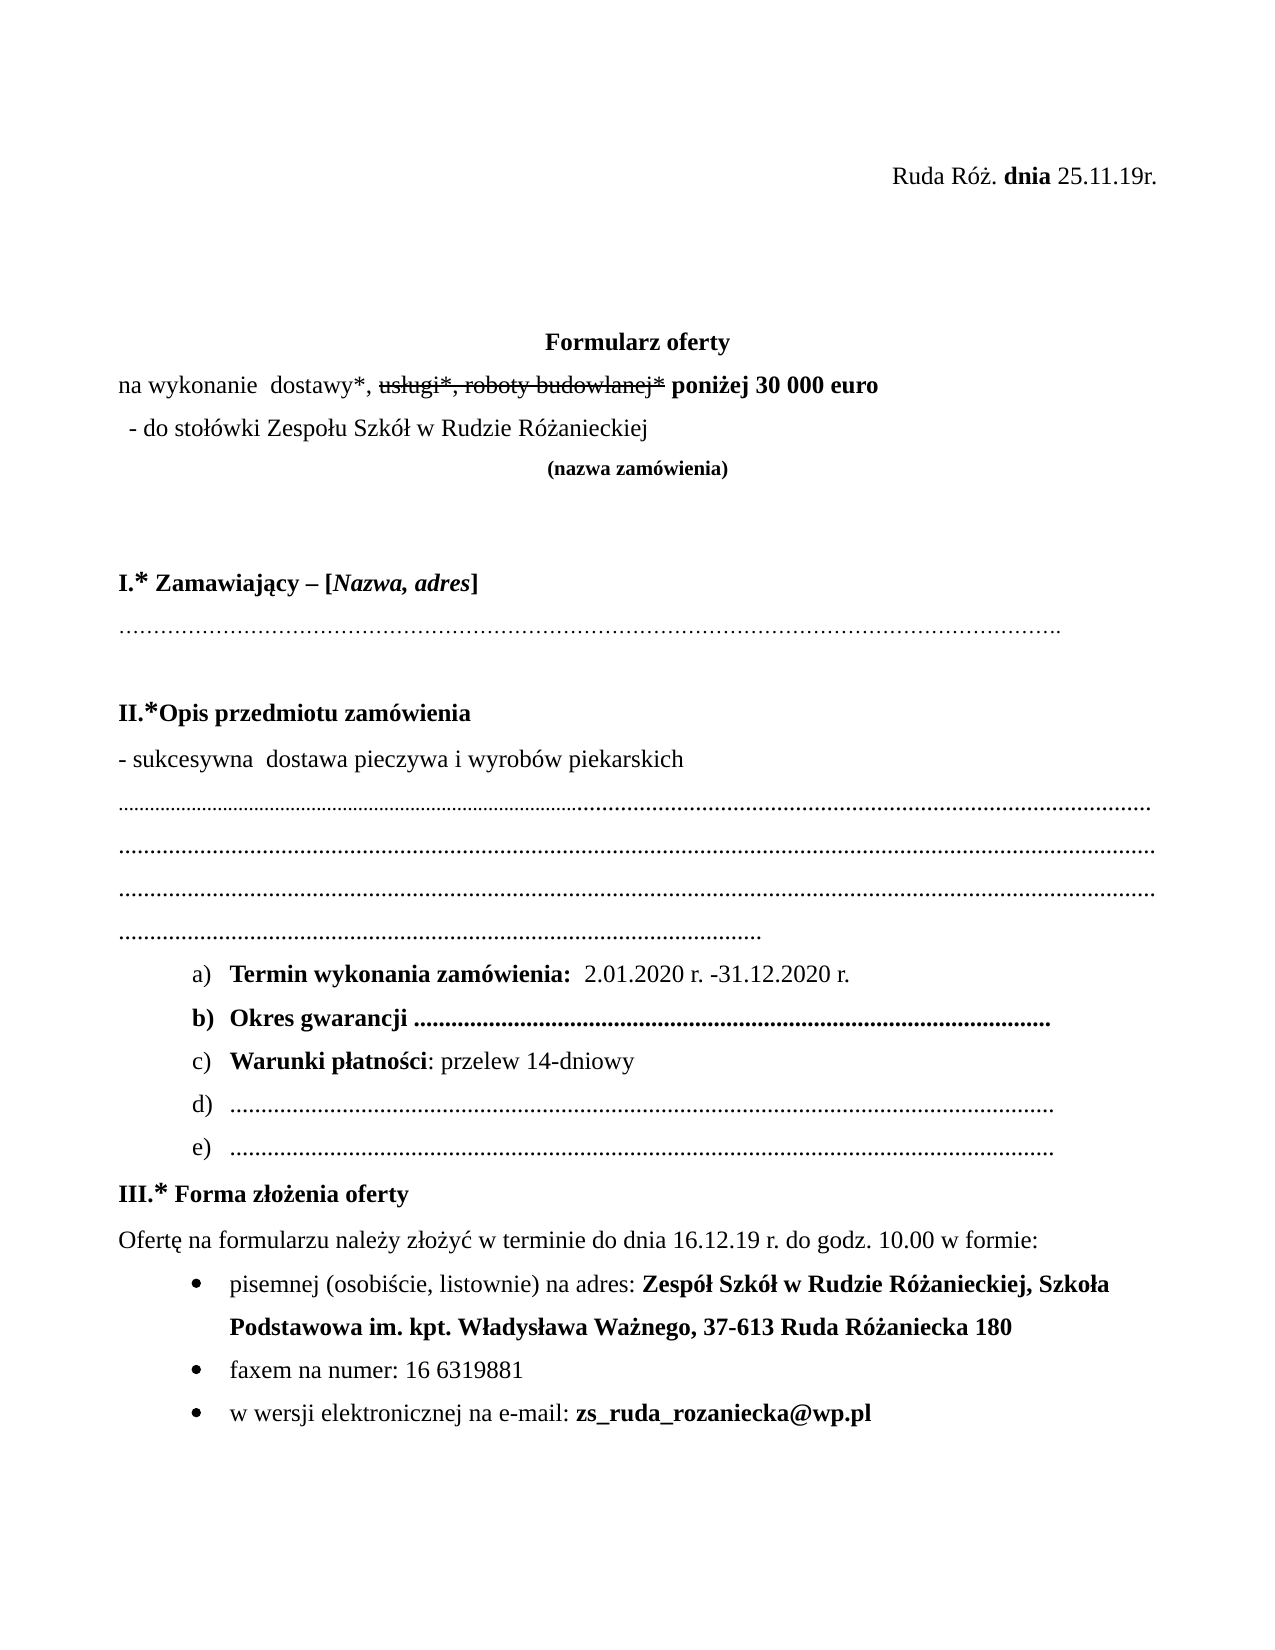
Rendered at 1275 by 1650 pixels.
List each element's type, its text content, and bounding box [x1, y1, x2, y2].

list faxem na numer: 16 6319881 [192, 1355, 1157, 1384]
text - sukcesywna dostawa pieczywa i wyrobów piekarskich ....................................................................................................................................................................................................................................................................................................................................................................................................................................................................................................................................................................................................................................... [118, 744, 1157, 945]
subtitle III.* Forma złożenia oferty [118, 1175, 1157, 1209]
subtitle Formularz oferty [118, 327, 1157, 355]
text - do stołówki Zespołu Szkół w Rudzie Różanieckiej [118, 413, 1157, 442]
list Termin wykonania zamówienia: 2.01.2020 r. -31.12.2020 r. [192, 959, 1157, 988]
list .................................................................................................................................... [192, 1132, 1157, 1161]
text (nazwa zamówienia) [118, 456, 1157, 480]
subtitle I.* Zamawiający – [Nazwa, adres] [118, 564, 1157, 598]
list w wersji elektronicznej na e-mail: zs_ruda_rozaniecka@wp.pl [192, 1398, 1157, 1427]
list Warunki płatności: przelew 14-dniowy [192, 1046, 1157, 1074]
text Ruda Róż. dnia 25.11.19r. [118, 161, 1157, 190]
subtitle na wykonanie dostawy*, usługi*, roboty budowlanej* poniżej 30 000 euro [118, 370, 1157, 398]
list pisemnej (osobiście, listownie) na adres: Zespół Szkół w Rudzie Różanieckiej, Szkoła Podstawowa im. kpt. Władysława Ważnego, 37-613 Ruda Różaniecka 180 [192, 1269, 1157, 1341]
text Ofertę na formularzu należy złożyć w terminie do dnia 16.12.19 r. do godz. 10.00 w formie: [118, 1226, 1157, 1254]
text ………………………………………………………………………………………………………………………. [118, 614, 1157, 638]
subtitle II.*Opis przedmiotu zamówienia [118, 694, 1157, 727]
list Okres gwarancji ...................................................................................................... [192, 1003, 1157, 1031]
list .................................................................................................................................... [192, 1089, 1157, 1118]
